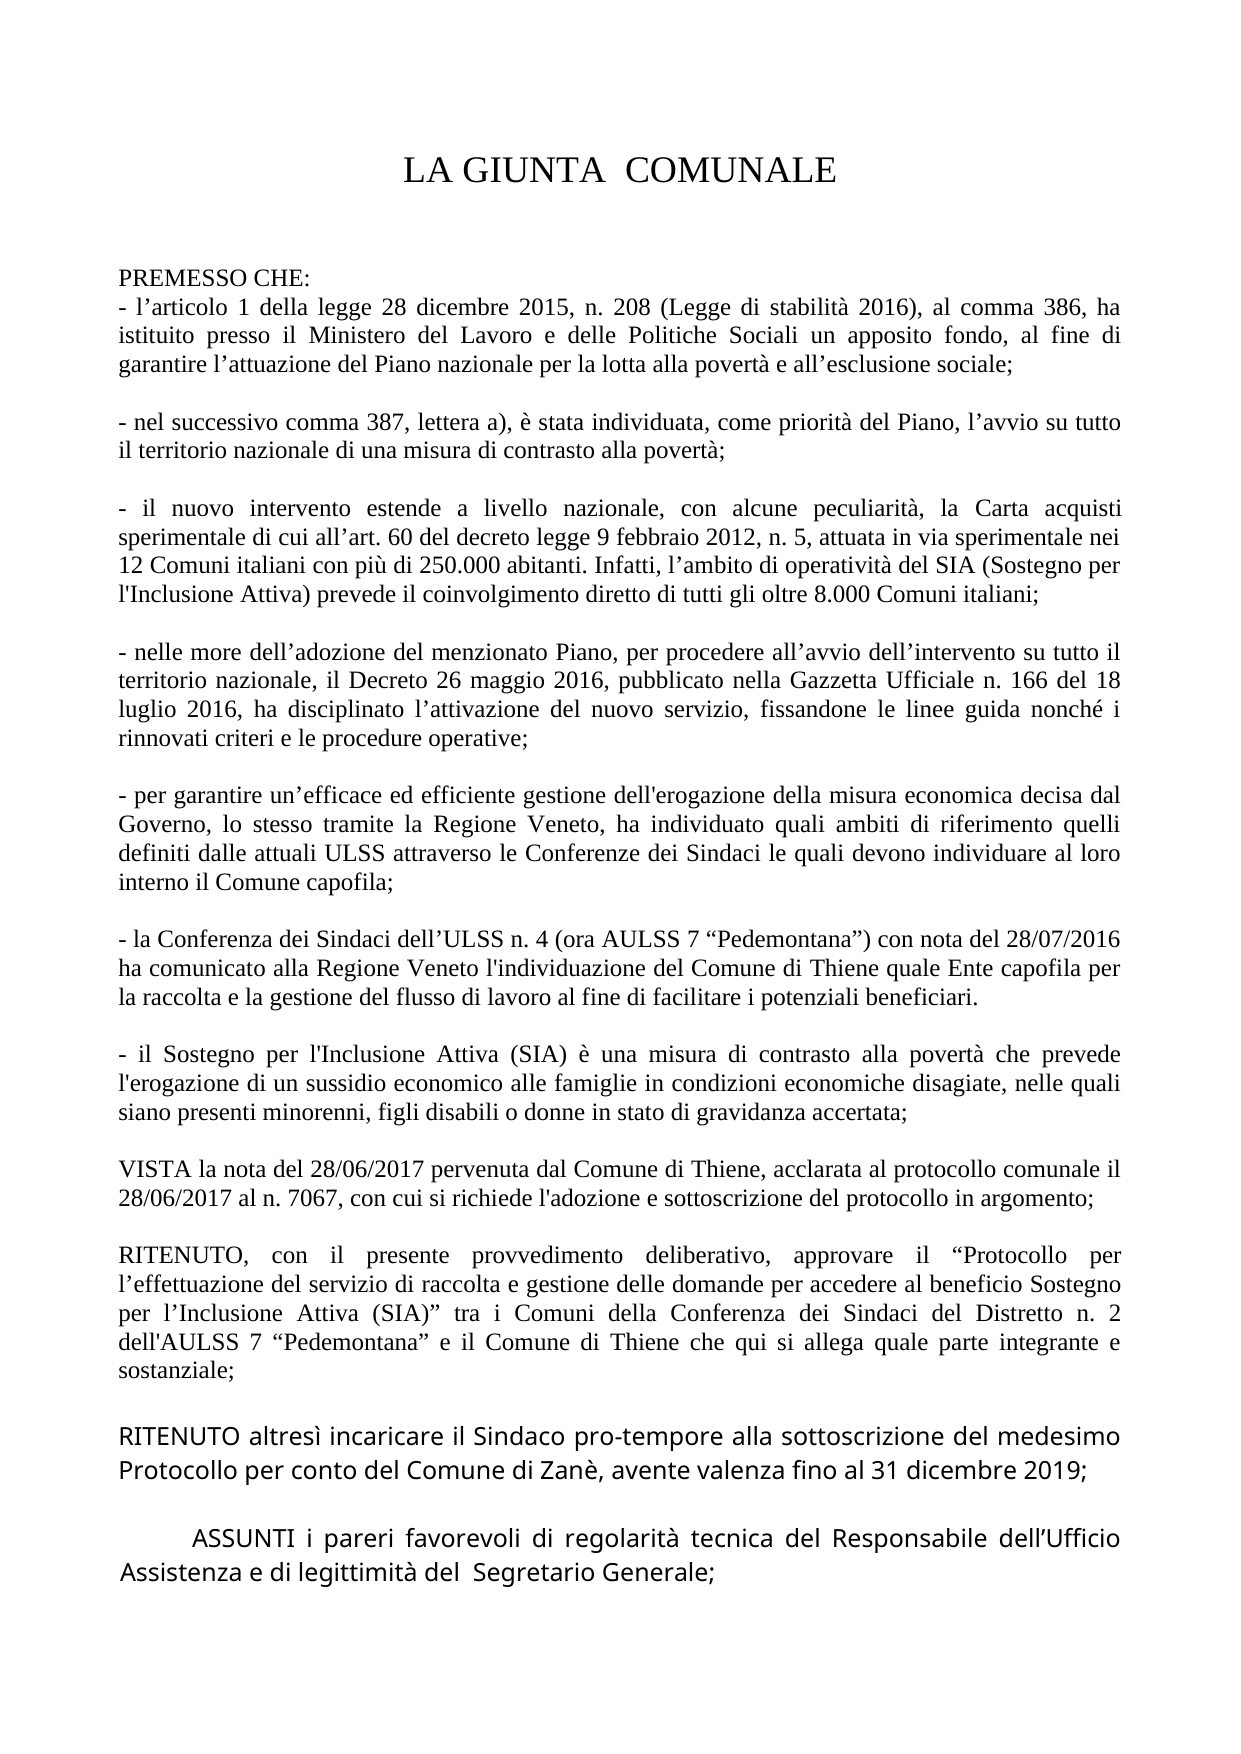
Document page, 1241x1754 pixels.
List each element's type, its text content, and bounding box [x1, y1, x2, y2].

text RITENUTO altresì incaricare il Sindaco pro-tempore alla sottoscrizione del medesimo Protocollo per conto del Comune di Zanè, avente valenza fino al 31 dicembre 2019; [118, 1418, 1122, 1486]
text PREMESSO CHE: [118, 263, 1122, 292]
text ASSUNTI i pareri favorevoli di regolarità tecnica del Responsabile dell’Ufficio Assistenza e di legittimità del Segretario Generale; [117, 1520, 1122, 1588]
text - la Conferenza dei Sindaci dell’ULSS n. 4 (ora AULSS 7 “Pedemontana”) con nota del 28/07/2016 ha comunicato alla Regione Veneto l'individuazione del Comune di Thiene quale Ente capofila per la raccolta e la gestione del flusso di lavoro al fine di facilitare i potenziali beneficiari. [118, 924, 1122, 1010]
text RITENUTO, con il presente provvedimento deliberativo, approvare il “Protocollo per l’effettuazione del servizio di raccolta e gestione delle domande per accedere al beneficio Sostegno per l’Inclusione Attiva (SIA)” tra i Comuni della Conferenza dei Sindaci del Distretto n. 2 dell'AULSS 7 “Pedemontana” e il Comune di Thiene che qui si allega quale parte integrante e sostanziale; [118, 1240, 1122, 1384]
text LA GIUNTA COMUNALE [118, 148, 1122, 191]
text - nelle more dell’adozione del menzionato Piano, per procedere all’avvio dell’intervento su tutto il territorio nazionale, il Decreto 26 maggio 2016, pubblicato nella Gazzetta Ufficiale n. 166 del 18 luglio 2016, ha disciplinato l’attivazione del nuovo servizio, fissandone le linee guida nonché i rinnovati criteri e le procedure operative; [118, 637, 1122, 752]
text - nel successivo comma 387, lettera a), è stata individuata, come priorità del Piano, l’avvio su tutto il territorio nazionale di una misura di contrasto alla povertà; [118, 407, 1122, 464]
text VISTA la nota del 28/06/2017 pervenuta dal Comune di Thiene, acclarata al protocollo comunale il 28/06/2017 al n. 7067, con cui si richiede l'adozione e sottoscrizione del protocollo in argomento; [118, 1154, 1122, 1212]
text - l’articolo 1 della legge 28 dicembre 2015, n. 208 (Legge di stabilità 2016), al comma 386, ha istituito presso il Ministero del Lavoro e delle Politiche Sociali un apposito fondo, al fine di garantire l’attuazione del Piano nazionale per la lotta alla povertà e all’esclusione sociale; [118, 292, 1122, 378]
text - per garantire un’efficace ed efficiente gestione dell'erogazione della misura economica decisa dal Governo, lo stesso tramite la Regione Veneto, ha individuato quali ambiti di riferimento quelli definiti dalle attuali ULSS attraverso le Conferenze dei Sindaci le quali devono individuare al loro interno il Comune capofila; [118, 780, 1122, 895]
text - il Sostegno per l'Inclusione Attiva (SIA) è una misura di contrasto alla povertà che prevede l'erogazione di un sussidio economico alle famiglie in condizioni economiche disagiate, nelle quali siano presenti minorenni, figli disabili o donne in stato di gravidanza accertata; [118, 1039, 1122, 1125]
text - il nuovo intervento estende a livello nazionale, con alcune peculiarità, la Carta acquisti sperimentale di cui all’art. 60 del decreto legge 9 febbraio 2012, n. 5, attuata in via sperimentale nei 12 Comuni italiani con più di 250.000 abitanti. Infatti, l’ambito di operatività del SIA (Sostegno per l'Inclusione Attiva) prevede il coinvolgimento diretto di tutti gli oltre 8.000 Comuni italiani; [118, 493, 1122, 608]
